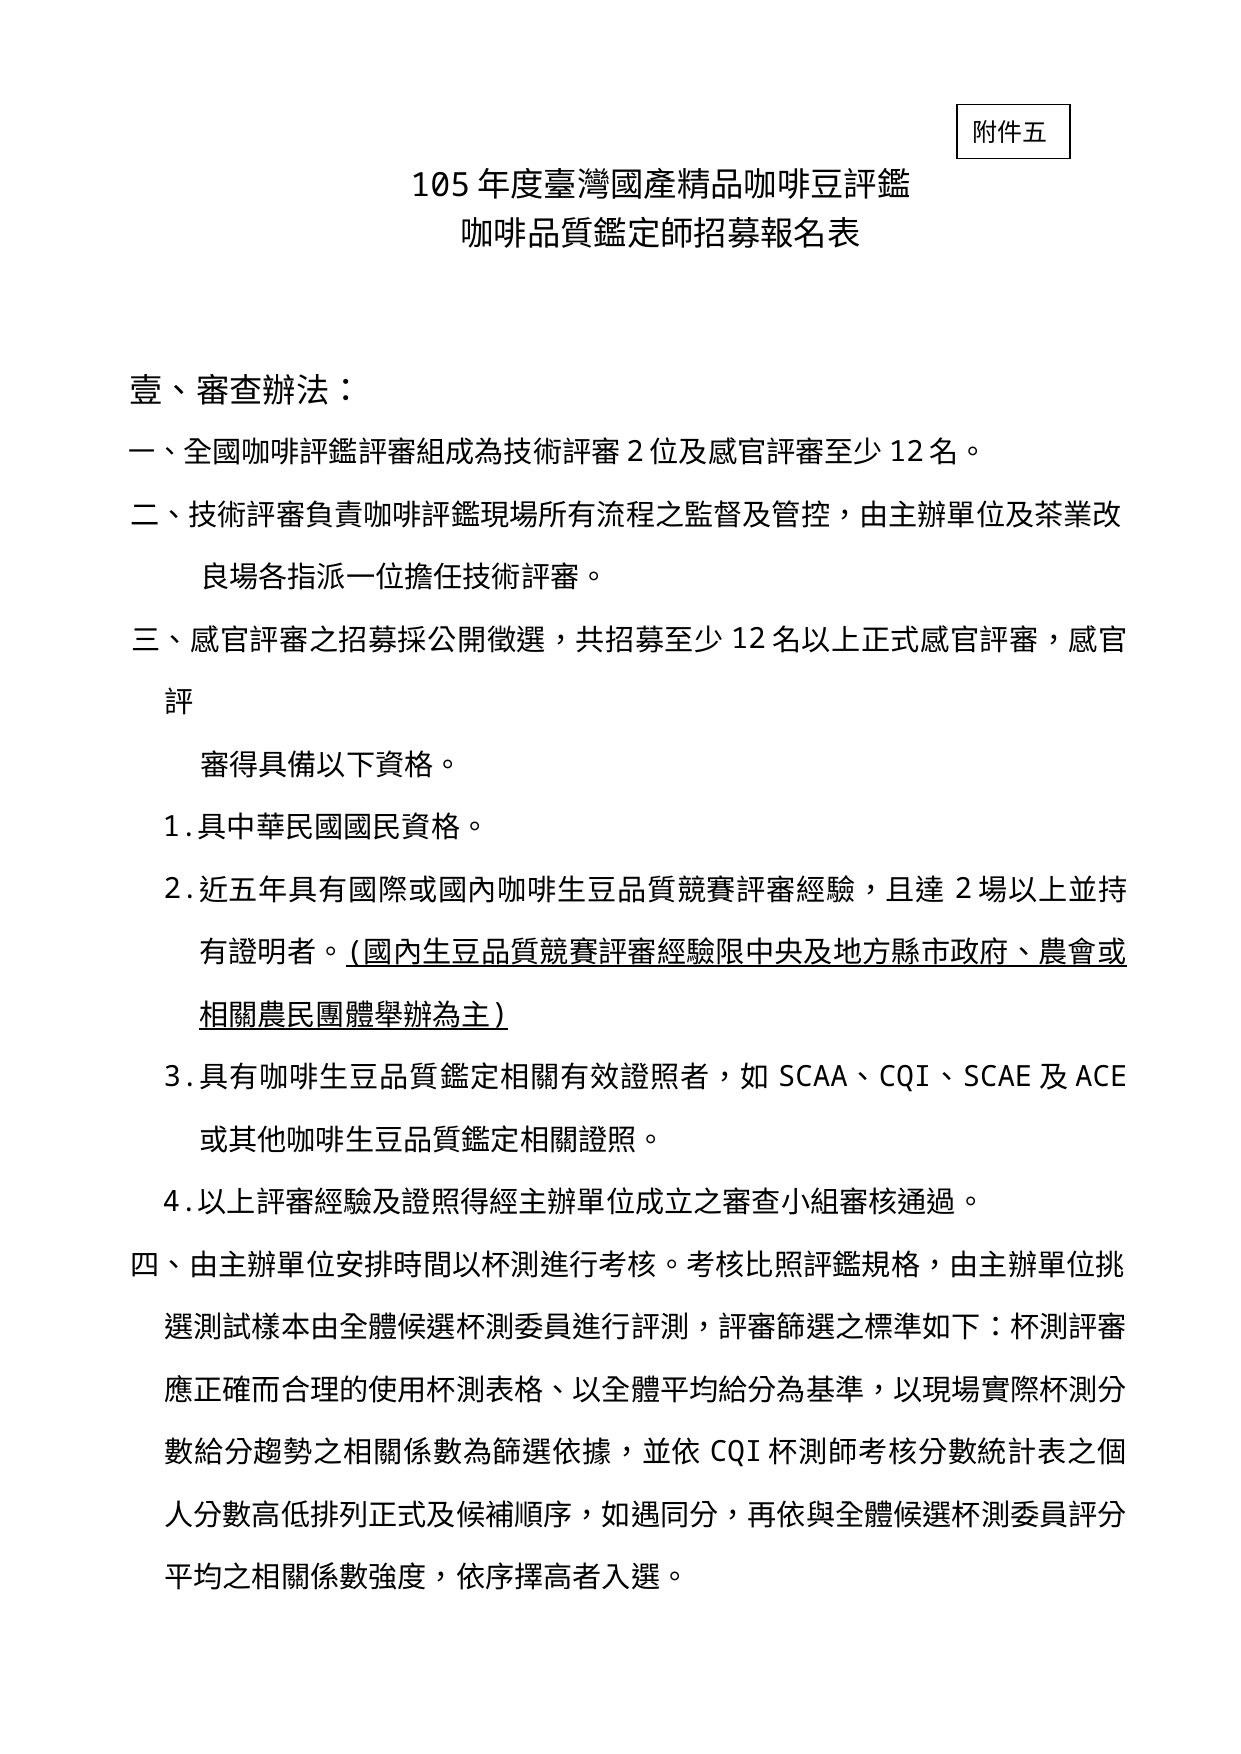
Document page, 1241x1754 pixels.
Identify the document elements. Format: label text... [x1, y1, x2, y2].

text 3.具有咖啡生豆品質鑑定相關有效證照者，如SCAA、CQI、SCAE及ACE或其他咖啡生豆品質鑑定相關證照。 [163, 1033, 1128, 1158]
text 2.近五年具有國際或國內咖啡生豆品質競賽評審經驗，且達2場以上並持有證明者。(國內生豆品質競賽評審經驗限中央及地方縣市政府、農會或相關農民團體舉辦為主) [163, 846, 1128, 1033]
text 四、由主辦單位安排時間以杯測進行考核。考核比照評鑑規格，由主辦單位挑選測試樣本由全體候選杯測委員進行評測，評審篩選之標準如下：杯測評審應正確而合理的使用杯測表格、以全體平均給分為基準，以現場實際杯測分數給分趨勢之相關係數為篩選依據，並依CQI杯測師考核分數統計表之個人分數高低排列正式及候補順序，如遇同分，再依與全體候選杯測委員評分平均之相關係數強度，依序擇高者入選。 [112, 1221, 1128, 1596]
text 咖啡品質鑑定師招募報名表 [193, 207, 1128, 255]
text 二、技術評審負責咖啡評鑑現場所有流程之監督及管控，由主辦單位及茶業改 [112, 471, 1128, 533]
text 良場各指派一位擔任技術評審。 [112, 533, 1128, 596]
text 105年度臺灣國產精品咖啡豆評鑑 [193, 158, 1128, 207]
text 附件五 [973, 112, 1054, 149]
text 審得具備以下資格。 [112, 721, 1128, 783]
text [958, 105, 1069, 158]
text 1.具中華民國國民資格。 [162, 783, 1128, 846]
text 壹、審查辦法： [112, 346, 1128, 408]
text 一、全國咖啡評鑑評審組成為技術評審2位及感官評審至少12名。 [112, 408, 1128, 471]
text 4.以上評審經驗及證照得經主辦單位成立之審查小組審核通過。 [162, 1158, 1128, 1221]
text 三、感官評審之招募採公開徵選，共招募至少12名以上正式感官評審，感官評 [112, 596, 1128, 721]
